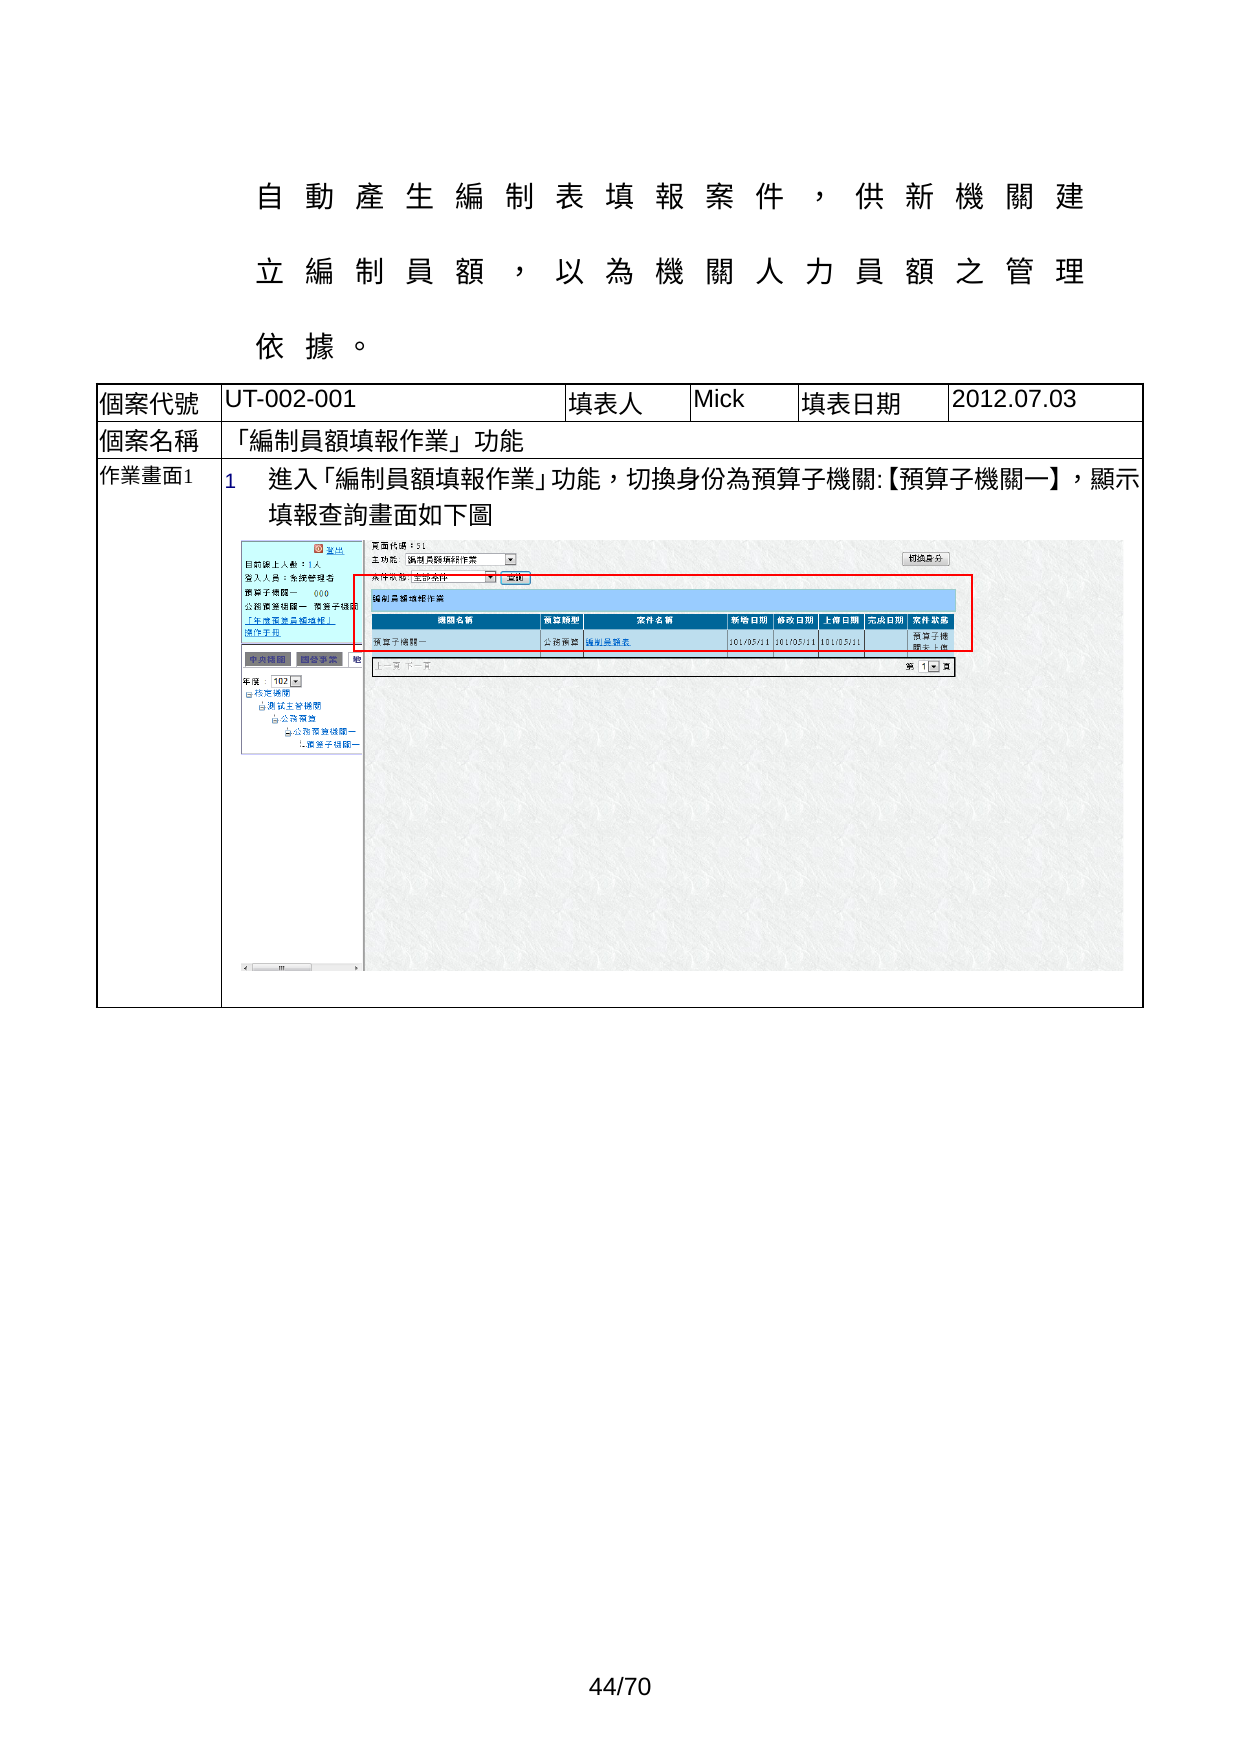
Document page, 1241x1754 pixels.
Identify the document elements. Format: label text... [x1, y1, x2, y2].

table_cell 「編制員額填報作業」功能 [222, 422, 1142, 458]
table_header 個案代號 [98, 385, 221, 421]
table_header 填表人 [566, 385, 690, 421]
picture [241, 540, 1124, 971]
table_header UT-002-001 [222, 385, 565, 421]
table_cell 進入「編制員額填報作業」功能，切換身份為預算子機關:【預算子機關一】，顯示填報查詢畫面如下圖 [222, 459, 1142, 1007]
table_cell 個案名稱 [98, 422, 221, 458]
table_cell [98, 459, 221, 1007]
table_header Mick [691, 385, 798, 421]
table_header 2012.07.03 [949, 385, 1142, 421]
text 自動產生編制表填報案件，供新機關建立編制員額，以為機關人力員額之管理依據。 [238, 157, 1120, 382]
table_header 填表日期 [799, 385, 948, 421]
